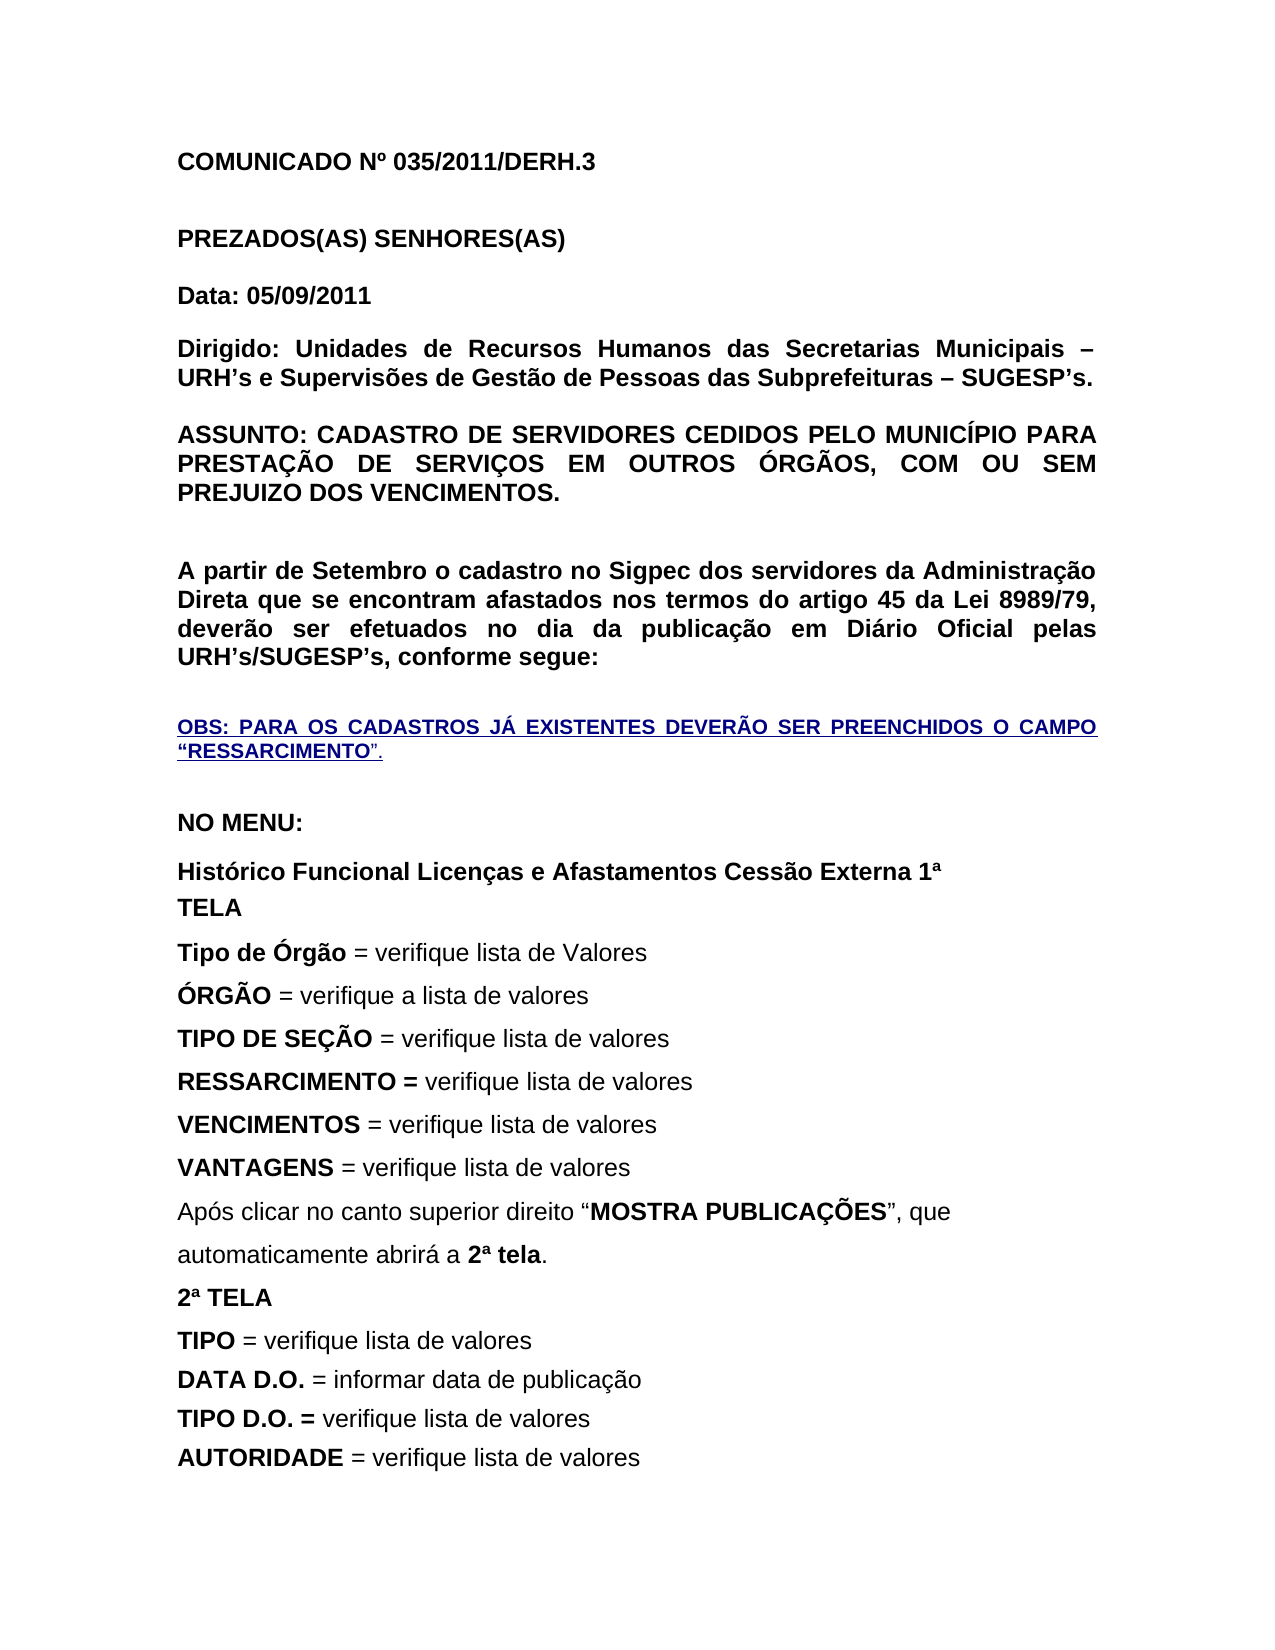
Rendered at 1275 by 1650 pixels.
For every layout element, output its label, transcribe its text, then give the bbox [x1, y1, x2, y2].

text ÓRGÃO = verifique a lista de valores [177, 981, 1125, 1010]
text Tipo de Órgão = verifique lista de Valores [177, 938, 1125, 967]
text Dirigido: Unidades de Recursos Humanos das Secretarias Municipais – URH’s e Supervisões de Gestão de Pessoas das Subprefeituras – SUGESP’s. [177, 334, 1096, 392]
text AUTORIDADE = verifique lista de valores [177, 1443, 1125, 1472]
text VENCIMENTOS = verifique lista de valores [177, 1110, 1125, 1139]
text TIPO = verifique lista de valores [177, 1326, 1125, 1354]
text OBS: PARA OS CADASTROS JÁ EXISTENTES DEVERÃO SER PREENCHIDOS O CAMPO [177, 716, 1098, 736]
text PREZADOS(AS) SENHORES(AS) [177, 224, 1125, 253]
text TIPO D.O. = verifique lista de valores [177, 1404, 1125, 1433]
text Data: 05/09/2011 [177, 281, 1125, 310]
text 2ª TELA [177, 1283, 1125, 1311]
text “RESSARCIMENTO”. [177, 737, 1098, 763]
text DATA D.O. = informar data de publicação [177, 1365, 1125, 1394]
text A partir de Setembro o cadastro no Sigpec dos servidores da Administração Direta que se encontram afastados nos termos do artigo 45 da Lei 8989/79, deverão ser efetuados no dia da publicação em Diário Oficial pelas URH’s/SUGESP’s, conforme segue: [177, 556, 1098, 671]
text VANTAGENS = verifique lista de valores [177, 1153, 1125, 1182]
text NO MENU: [177, 808, 1125, 837]
text TIPO DE SEÇÃO = verifique lista de valores [177, 1024, 1125, 1053]
text ASSUNTO: CADASTRO DE SERVIDORES CEDIDOS PELO MUNICÍPIO PARA PRESTAÇÃO DE SERVIÇOS EM OUTROS ÓRGÃOS, COM OU SEM PREJUIZO DOS VENCIMENTOS. [177, 420, 1098, 507]
text Histórico Funcional Licenças e Afastamentos Cessão Externa 1ª TELA [177, 852, 979, 923]
text Após clicar no canto superior direito “MOSTRA PUBLICAÇÕES”, que automaticamente abrirá a 2ª tela. [177, 1196, 1098, 1268]
text RESSARCIMENTO = verifique lista de valores [177, 1067, 1125, 1096]
text COMUNICADO Nº 035/2011/DERH.3 [177, 147, 1125, 176]
